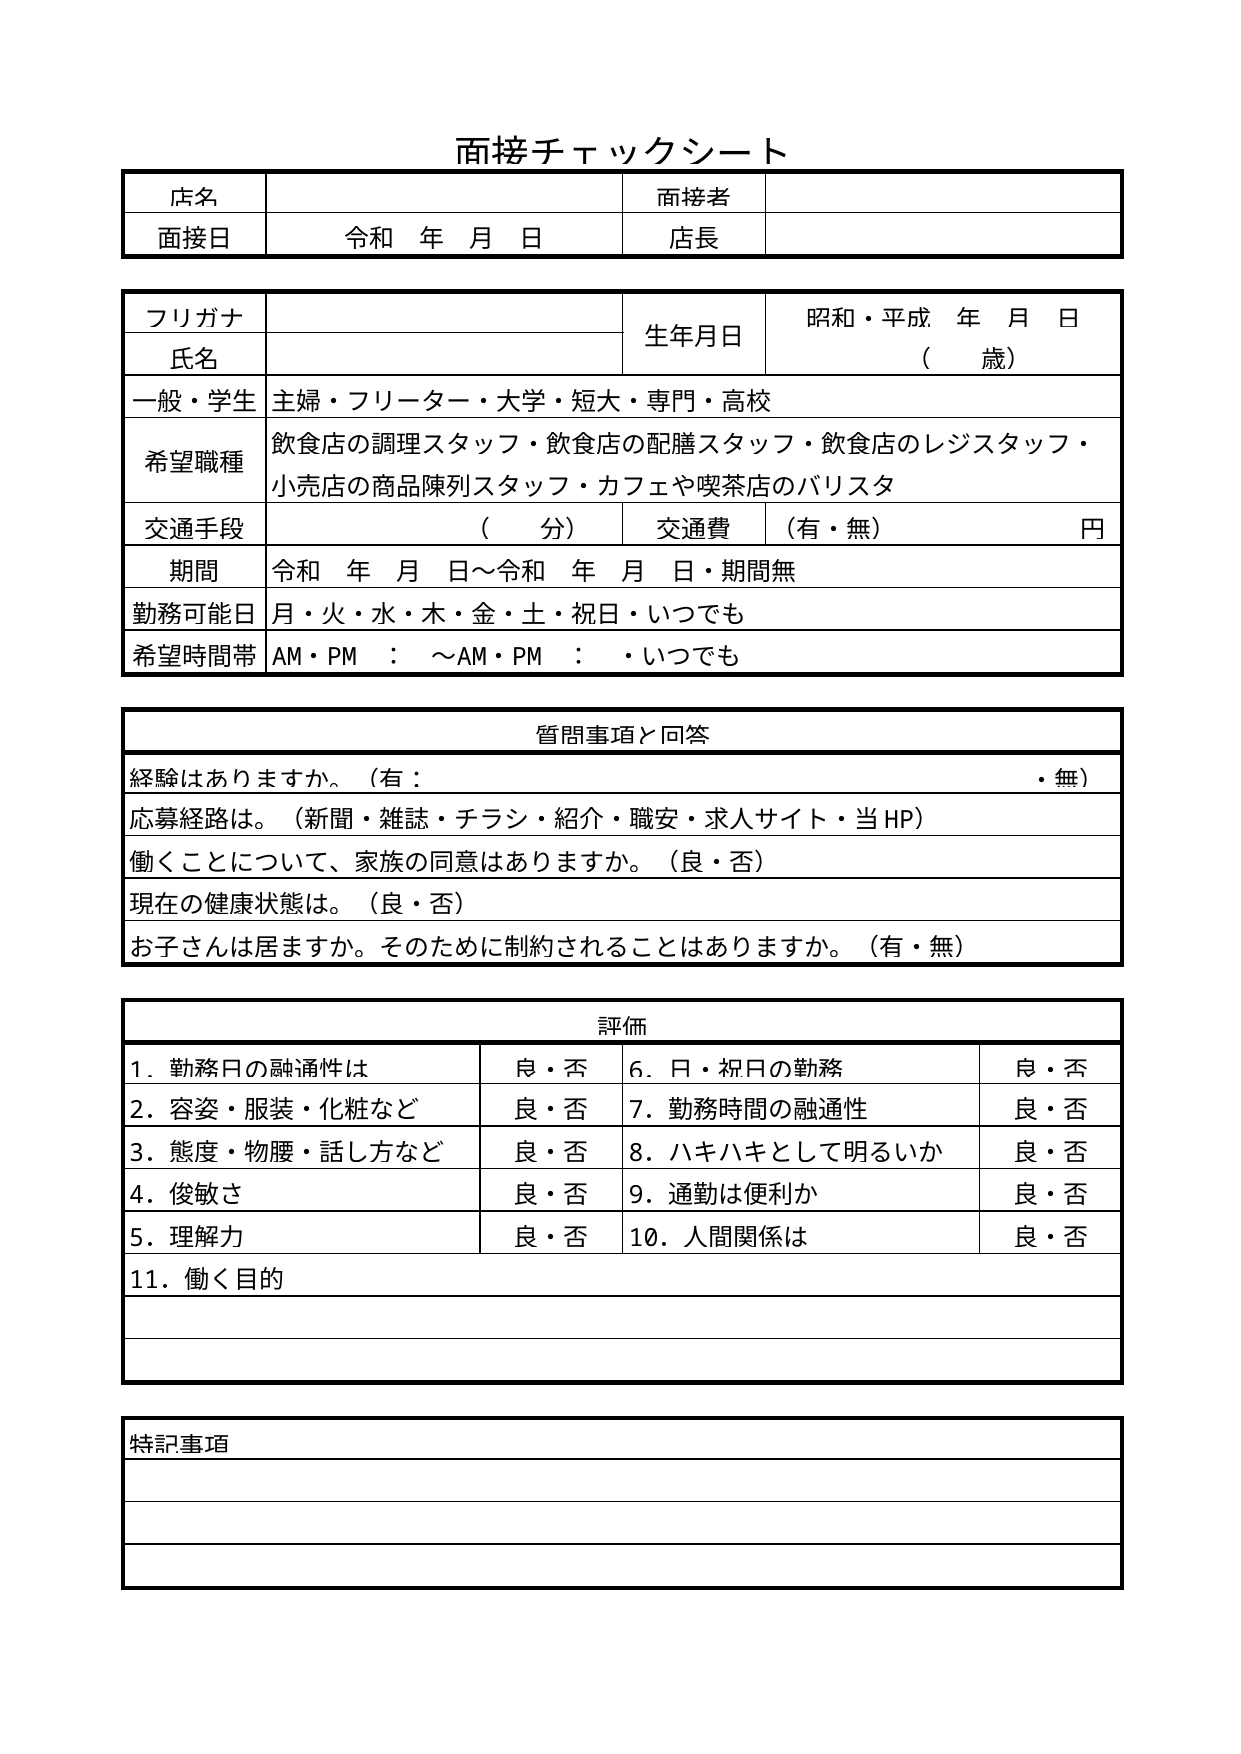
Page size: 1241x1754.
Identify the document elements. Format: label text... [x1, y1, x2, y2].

table_cell [125, 1460, 1120, 1501]
table_cell 3．態度・物腰・話し方など [125, 1127, 479, 1168]
table_cell 良・否 [980, 1084, 1120, 1125]
table_cell 一般・学生 [125, 376, 265, 417]
table_cell AM・PM ： 〜AM・PM ： ・いつでも [267, 631, 1120, 672]
table_cell 1．勤務日の融通性は [125, 1045, 479, 1083]
table_cell [125, 1545, 1120, 1586]
table_cell 面接者 [623, 174, 765, 211]
table_cell [766, 174, 1120, 211]
table_cell 円 [1075, 503, 1120, 544]
table_cell 5．理解力 [125, 1212, 479, 1253]
table_cell 2．容姿・服装・化粧など [125, 1084, 479, 1125]
table_cell [125, 1339, 1120, 1380]
table_cell [123, 259, 1122, 289]
table_cell 9．通勤は便利か [623, 1169, 979, 1210]
table_cell 生年月日 [623, 294, 765, 374]
table_cell （ 分） [459, 503, 622, 544]
table_cell [123, 967, 1122, 998]
table_cell （有・無） [766, 503, 903, 544]
table_cell [123, 677, 1122, 707]
table_cell [123, 1385, 1122, 1416]
table_cell 特記事項 [125, 1420, 1120, 1458]
table_cell 交通費 [623, 503, 765, 544]
table_cell 店長 [623, 213, 765, 254]
table_cell 8．ハキハキとして明るいか [623, 1127, 979, 1168]
table_cell （ 歳） [766, 332, 1120, 374]
table_cell 6．日・祝日の勤務 [623, 1045, 979, 1083]
table_cell 月・火・水・木・金・土・祝日・いつでも [267, 588, 1120, 629]
table_cell [267, 333, 622, 374]
table_cell 質問事項と回答 [125, 712, 1120, 750]
table_cell [125, 1297, 1120, 1338]
table_cell 令和 年 月 日〜令和 年 月 日・期間無 [267, 546, 1120, 587]
table_header 面接チェックシート [123, 118, 1122, 169]
table_cell [267, 503, 459, 544]
table_cell 10．人間関係は [623, 1212, 979, 1253]
table_cell 交通手段 [125, 503, 265, 544]
table_cell 氏名 [125, 333, 265, 374]
table_cell 店名 [125, 174, 265, 211]
table_cell 良・否 [481, 1127, 622, 1168]
table_cell お子さんは居ますか。そのために制約されることはありますか。（有・無） [125, 921, 1120, 962]
table_cell 現在の健康状態は。（良・否） [125, 879, 1120, 920]
table_cell 良・否 [980, 1169, 1120, 1210]
table_cell [766, 213, 1120, 254]
table_cell 評価 [125, 1002, 1120, 1040]
table_cell 小売店の商品陳列スタッフ・カフェや喫茶店のバリスタ [267, 459, 1120, 502]
table_cell 良・否 [481, 1169, 622, 1210]
table_cell 希望時間帯 [125, 631, 265, 672]
table_cell 良・否 [980, 1127, 1120, 1168]
table_cell [267, 174, 622, 211]
table_cell 良・否 [481, 1045, 622, 1083]
table_cell 良・否 [481, 1212, 622, 1253]
table_cell 希望職種 [125, 418, 265, 502]
table_cell 面接日 [125, 213, 265, 254]
table_cell [903, 503, 1075, 544]
table_cell 働くことについて、家族の同意はありますか。（良・否） [125, 836, 1120, 877]
table_cell 飲食店の調理スタッフ・飲食店の配膳スタッフ・飲食店のレジスタッフ・ [267, 418, 1120, 459]
table_cell 令和 年 月 日 [267, 213, 622, 254]
table_cell 経験はありますか。（有： ・無） [125, 755, 1120, 792]
table_cell 勤務可能日 [125, 588, 265, 629]
table_cell 11．働く目的 [125, 1254, 1120, 1295]
table_cell 良・否 [481, 1084, 622, 1125]
table_cell 昭和・平成 年 月 日 [766, 294, 1120, 332]
table_cell 良・否 [980, 1045, 1120, 1083]
table_cell 7．勤務時間の融通性 [623, 1084, 979, 1125]
table_cell [125, 1502, 1120, 1543]
table_cell 期間 [125, 546, 265, 587]
table_cell 良・否 [980, 1212, 1120, 1253]
table_cell [267, 294, 622, 332]
table_cell フリガナ [125, 294, 265, 332]
table_cell 4．俊敏さ [125, 1169, 479, 1210]
table_cell 応募経路は。（新聞・雑誌・チラシ・紹介・職安・求人サイト・当HP） [125, 794, 1120, 835]
table_cell 主婦・フリーター・大学・短大・専門・高校 [267, 376, 1120, 417]
